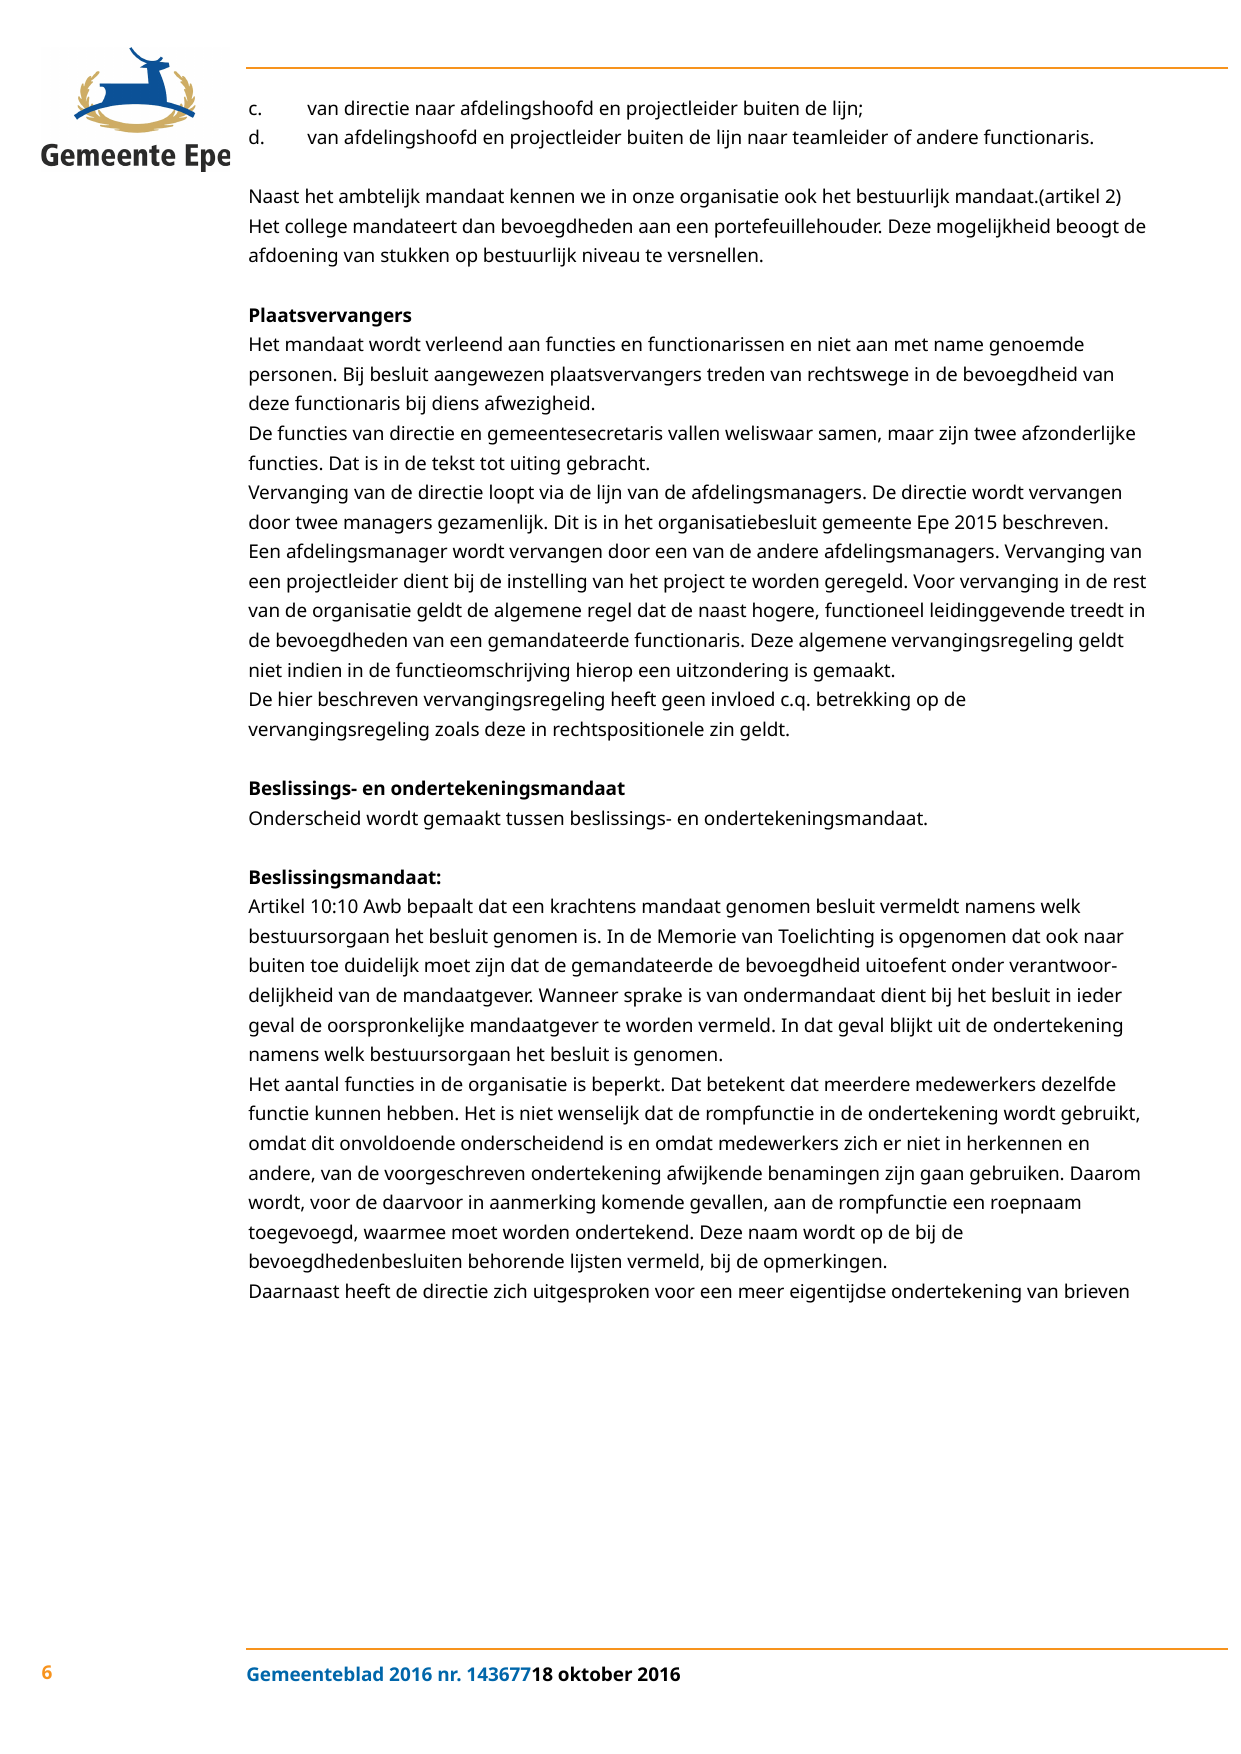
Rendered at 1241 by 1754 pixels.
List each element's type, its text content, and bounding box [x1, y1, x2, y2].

text Vervanging van de directie loopt via de lijn van de afdelingsmanagers. De directie wordt vervangen door twee managers gezamenlijk. Dit is in het organisatiebesluit gemeente Epe 2015 beschreven. [248, 479, 1152, 535]
text Beslissings- en ondertekeningsmandaat [248, 775, 1152, 801]
text Het mandaat wordt verleend aan functies en functionarissen en niet aan met name genoemde personen. Bij besluit aangewezen plaatsvervangers treden van rechtswege in de bevoegdheid van deze functionaris bij diens afwezigheid. [248, 331, 1152, 416]
text De hier beschreven vervangingsregeling heeft geen invloed c.q. betrekking op de vervangingsregeling zoals deze in rechtspositionele zin geldt. [248, 686, 1152, 742]
text Een afdelingsmanager wordt vervangen door een van de andere afdelingsmanagers. Vervanging van een projectleider dient bij de instelling van het project te worden geregeld. Voor vervanging in de rest van de organisatie geldt de algemene regel dat de naast hogere, functioneel leidinggevende treedt in de bevoegdheden van een gemandateerde functionaris. Deze algemene vervangingsregeling geldt niet indien in de functieomschrijving hierop een uitzondering is gemaakt. [248, 538, 1152, 683]
text Daarnaast heeft de directie zich uitgesproken voor een meer eigentijdse ondertekening van brieven [248, 1278, 1152, 1304]
text Naast het ambtelijk mandaat kennen we in onze organisatie ook het bestuurlijk mandaat.(artikel 2) Het college mandateert dan bevoegdheden aan een portefeuillehouder. Deze mogelijkheid beoogt de afdoening van stukken op bestuurlijk niveau te versnellen. [248, 183, 1152, 268]
text Artikel 10:10 Awb bepaalt dat een krachtens mandaat genomen besluit vermeldt namens welk bestuursorgaan het besluit genomen is. In de Memorie van Toelichting is opgenomen dat ook naar buiten toe duidelijk moet zijn dat de gemandateerde de bevoegdheid uitoefent onder verantwoor-delijkheid van de mandaatgever. Wanneer sprake is van ondermandaat dient bij het besluit in ieder geval de oorspronkelijke mandaatgever te worden vermeld. In dat geval blijkt uit de ondertekening namens welk bestuursorgaan het besluit is genomen. [248, 893, 1152, 1067]
text Het aantal functies in de organisatie is beperkt. Dat betekent dat meerdere medewerkers dezelfde functie kunnen hebben. Het is niet wenselijk dat de rompfunctie in de ondertekening wordt gebruikt, omdat dit onvoldoende onderscheidend is en omdat medewerkers zich er niet in herkennen en andere, van de voorgeschreven ondertekening afwijkende benamingen zijn gaan gebruiken. Daarom wordt, voor de daarvoor in aanmerking komende gevallen, aan de rompfunctie een roepnaam toegevoegd, waarmee moet worden ondertekend. Deze naam wordt op de bij de bevoegdhedenbesluiten behorende lijsten vermeld, bij de opmerkingen. [248, 1071, 1152, 1274]
text Onderscheid wordt gemaakt tussen beslissings- en ondertekeningsmandaat. [248, 805, 1152, 831]
text Beslissingsmandaat: [248, 864, 1152, 890]
list van afdelingshoofd en projectleider buiten de lijn naar teamleider of andere functionaris. [248, 124, 1152, 150]
list van directie naar afdelingshoofd en projectleider buiten de lijn; [248, 95, 1152, 121]
picture [41, 47, 231, 172]
text De functies van directie en gemeentesecretaris vallen weliswaar samen, maar zijn twee afzonderlijke functies. Dat is in de tekst tot uiting gebracht. [248, 420, 1152, 476]
text Plaatsvervangers [248, 302, 1152, 328]
